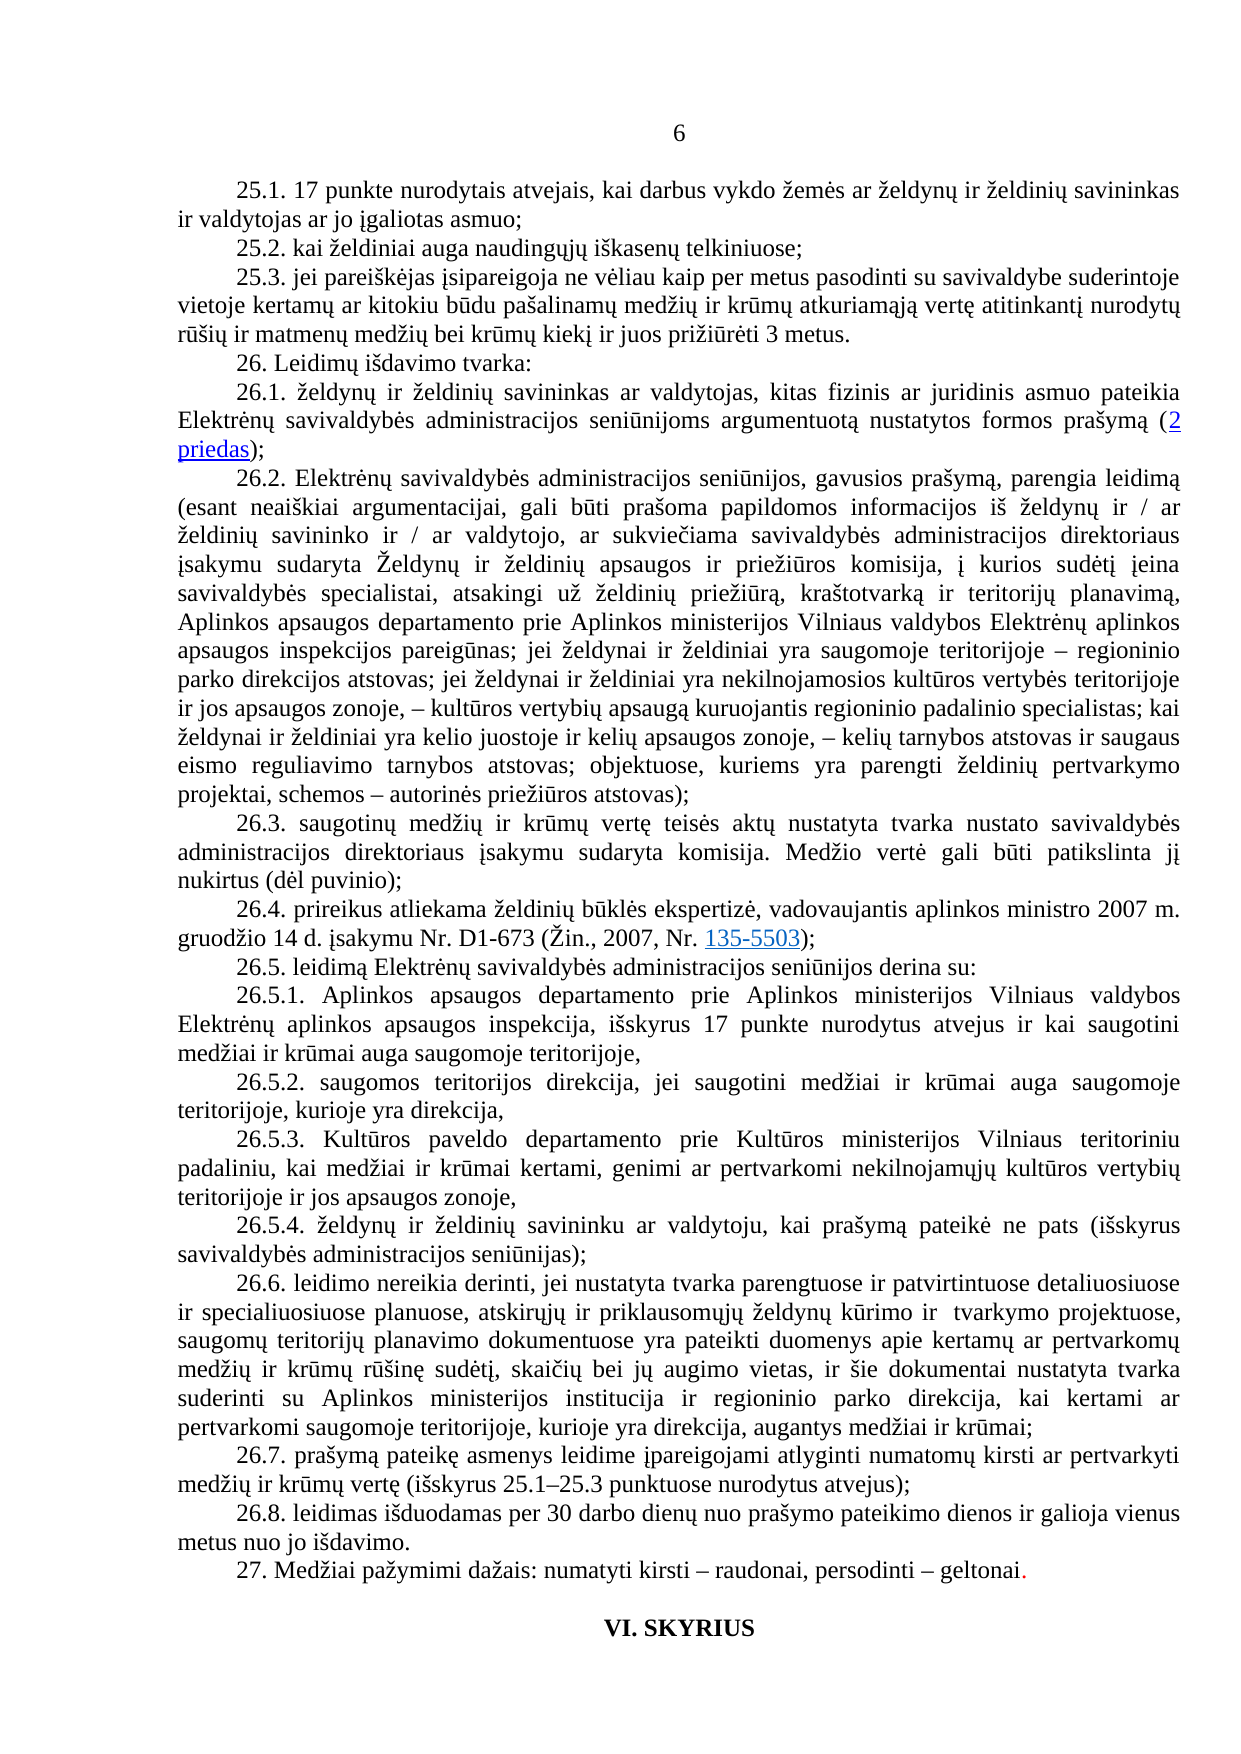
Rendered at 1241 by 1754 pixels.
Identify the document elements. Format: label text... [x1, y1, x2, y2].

text 25.2. kai želdiniai auga naudingųjų iškasenų telkiniuose; [177, 233, 1181, 262]
text 26.4. prireikus atliekama želdinių būklės ekspertizė, vadovaujantis aplinkos ministro 2007 m. gruodžio 14 d. įsakymu Nr. D1-673 (Žin., 2007, Nr. 135-5503); [177, 894, 1181, 952]
text 26.2. Elektrėnų savivaldybės administracijos seniūnijos, gavusios prašymą, parengia leidimą (esant neaiškiai argumentacijai, gali būti prašoma papildomos informacijos iš želdynų ir / ar želdinių savininko ir / ar valdytojo, ar sukviečiama savivaldybės administracijos direktoriaus įsakymu sudaryta Želdynų ir želdinių apsaugos ir priežiūros komisija, į kurios sudėtį įeina savivaldybės specialistai, atsakingi už želdinių priežiūrą, kraštotvarką ir teritorijų planavimą, Aplinkos apsaugos departamento prie Aplinkos ministerijos Vilniaus valdybos Elektrėnų aplinkos apsaugos inspekcijos pareigūnas; jei želdynai ir želdiniai yra saugomoje teritorijoje – regioninio parko direkcijos atstovas; jei želdynai ir želdiniai yra nekilnojamosios kultūros vertybės teritorijoje ir jos apsaugos zonoje, – kultūros vertybių apsaugą kuruojantis regioninio padalinio specialistas; kai želdynai ir želdiniai yra kelio juostoje ir kelių apsaugos zonoje, – kelių tarnybos atstovas ir saugaus eismo reguliavimo tarnybos atstovas; objektuose, kuriems yra parengti želdinių pertvarkymo projektai, schemos – autorinės priežiūros atstovas); [177, 463, 1181, 808]
text 26.5.3. Kultūros paveldo departamento prie Kultūros ministerijos Vilniaus teritoriniu padaliniu, kai medžiai ir krūmai kertami, genimi ar pertvarkomi nekilnojamųjų kultūros vertybių teritorijoje ir jos apsaugos zonoje, [177, 1124, 1181, 1211]
text 26.5.1. Aplinkos apsaugos departamento prie Aplinkos ministerijos Vilniaus valdybos Elektrėnų aplinkos apsaugos inspekcija, išskyrus 17 punkte nurodytus atvejus ir kai saugotini medžiai ir krūmai auga saugomoje teritorijoje, [177, 981, 1181, 1067]
text 26.5. leidimą Elektrėnų savivaldybės administracijos seniūnijos derina su: [177, 952, 1181, 981]
text 26.5.2. saugomos teritorijos direkcija, jei saugotini medžiai ir krūmai auga saugomoje teritorijoje, kurioje yra direkcija, [177, 1067, 1181, 1124]
text 25.3. jei pareiškėjas įsipareigoja ne vėliau kaip per metus pasodinti su savivaldybe suderintoje vietoje kertamų ar kitokiu būdu pašalinamų medžių ir krūmų atkuriamąją vertę atitinkantį nurodytų rūšių ir matmenų medžių bei krūmų kiekį ir juos prižiūrėti 3 metus. [177, 262, 1181, 348]
text 26.6. leidimo nereikia derinti, jei nustatyta tvarka parengtuose ir patvirtintuose detaliuosiuose ir specialiuosiuose planuose, atskirųjų ir priklausomųjų želdynų kūrimo ir tvarkymo projektuose, saugomų teritorijų planavimo dokumentuose yra pateikti duomenys apie kertamų ar pertvarkomų medžių ir krūmų rūšinę sudėtį, skaičių bei jų augimo vietas, ir šie dokumentai nustatyta tvarka suderinti su Aplinkos ministerijos institucija ir regioninio parko direkcija, kai kertami ar pertvarkomi saugomoje teritorijoje, kurioje yra direkcija, augantys medžiai ir krūmai; [177, 1268, 1181, 1441]
text 26.1. želdynų ir želdinių savininkas ar valdytojas, kitas fizinis ar juridinis asmuo pateikia Elektrėnų savivaldybės administracijos seniūnijoms argumentuotą nustatytos formos prašymą (2 priedas); [177, 377, 1181, 463]
text 26.3. saugotinų medžių ir krūmų vertę teisės aktų nustatyta tvarka nustato savivaldybės administracijos direktoriaus įsakymu sudaryta komisija. Medžio vertė gali būti patikslinta jį nukirtus (dėl puvinio); [177, 808, 1181, 894]
text 27. Medžiai pažymimi dažais: numatyti kirsti – raudonai, persodinti – geltonai. [177, 1556, 1181, 1584]
text 26.5.4. želdynų ir želdinių savininku ar valdytoju, kai prašymą pateikė ne pats (išskyrus savivaldybės administracijos seniūnijas); [177, 1211, 1181, 1268]
text 26. Leidimų išdavimo tvarka: [177, 348, 1181, 377]
text 25.1. 17 punkte nurodytais atvejais, kai darbus vykdo žemės ar želdynų ir želdinių savininkas ir valdytojas ar jo įgaliotas asmuo; [177, 176, 1181, 233]
text VI. SKYRIUS [177, 1613, 1181, 1642]
text 26.8. leidimas išduodamas per 30 darbo dienų nuo prašymo pateikimo dienos ir galioja vienus metus nuo jo išdavimo. [177, 1498, 1181, 1556]
text 26.7. prašymą pateikę asmenys leidime įpareigojami atlyginti numatomų kirsti ar pertvarkyti medžių ir krūmų vertę (išskyrus 25.1–25.3 punktuose nurodytus atvejus); [177, 1441, 1181, 1498]
